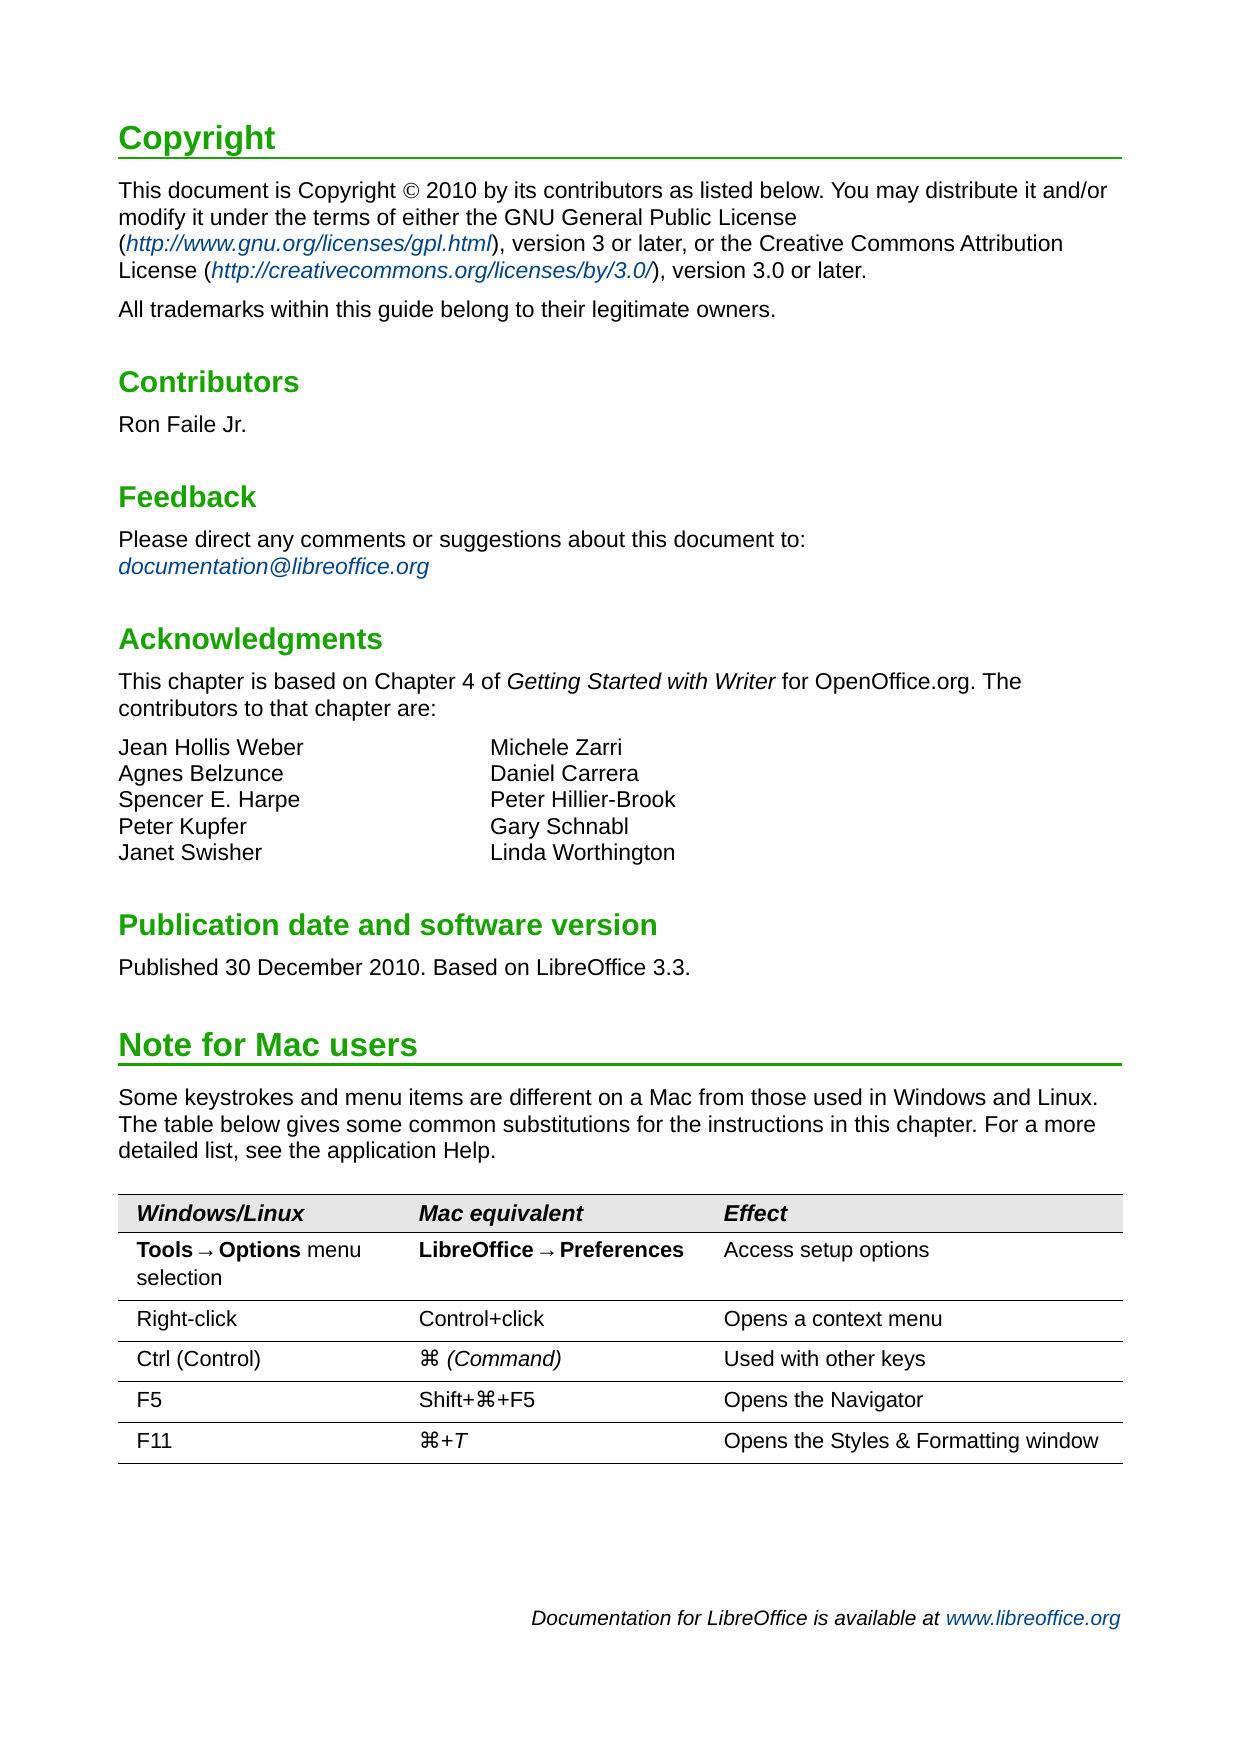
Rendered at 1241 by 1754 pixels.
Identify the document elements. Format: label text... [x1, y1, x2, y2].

table_cell z (Command) [401, 1342, 706, 1381]
text Published 30 December 2010. Based on LibreOffice 3.3. [118, 954, 1122, 981]
text Ron Faile Jr. [118, 411, 1122, 437]
table_header Windows/Linux [118, 1195, 401, 1232]
table_cell Tools → Options menu selection [118, 1233, 401, 1300]
text Acknowledgments [118, 621, 1122, 656]
text This chapter is based on Chapter 4 of Getting Started with Writer for OpenOffice.org. The contributors to that chapter are: [118, 668, 1122, 721]
text Please direct any comments or suggestions about this document to: documentation@libreoffice.org [118, 526, 1122, 579]
table_cell Ctrl (Control) [118, 1342, 401, 1381]
table_cell z+T [401, 1423, 706, 1463]
text Jean Hollis Weber Michele Zarri Agnes Belzunce Daniel Carrera Spencer E. Harpe Peter Hillier-Brook Peter Kupfer Gary Schnabl Janet Swisher Linda Worthington [118, 733, 1122, 865]
table_cell Control+click [401, 1301, 706, 1341]
table_cell Opens the Navigator [706, 1382, 1123, 1422]
text Publication date and software version [118, 907, 1122, 942]
table_cell Opens a context menu [706, 1301, 1123, 1341]
table_cell F11 [118, 1423, 401, 1463]
table_cell Opens the Styles & Formatting window [706, 1423, 1123, 1463]
text Some keystrokes and menu items are different on a Mac from those used in Windows and Linux. The table below gives some common substitutions for the instructions in this chapter. For a more detailed list, see the application Help. [118, 1084, 1122, 1163]
table_cell Right-click [118, 1301, 401, 1341]
text Feedback [118, 479, 1122, 514]
subtitle Copyright [118, 118, 1122, 157]
text Contributors [118, 364, 1122, 398]
text All trademarks within this guide belong to their legitimate owners. [118, 296, 1122, 322]
text This document is Copyright © 2010 by its contributors as listed below. You may distribute it and/or modify it under the terms of either the GNU General Public License (http://www.gnu.org/licenses/gpl.html), version 3 or later, or the Creative Commons Attribution License (http://creativecommons.org/licenses/by/3.0/), version 3.0 or later. [118, 177, 1122, 283]
table_header Effect [706, 1195, 1123, 1232]
table_cell Used with other keys [706, 1342, 1123, 1381]
table_cell F5 [118, 1382, 401, 1422]
table_cell LibreOffice → Preferences [401, 1233, 706, 1300]
table_header Mac equivalent [401, 1195, 706, 1232]
table_cell Access setup options [706, 1233, 1123, 1300]
table_cell Shift+z+F5 [401, 1382, 706, 1422]
subtitle Note for Mac users [118, 1025, 1122, 1063]
